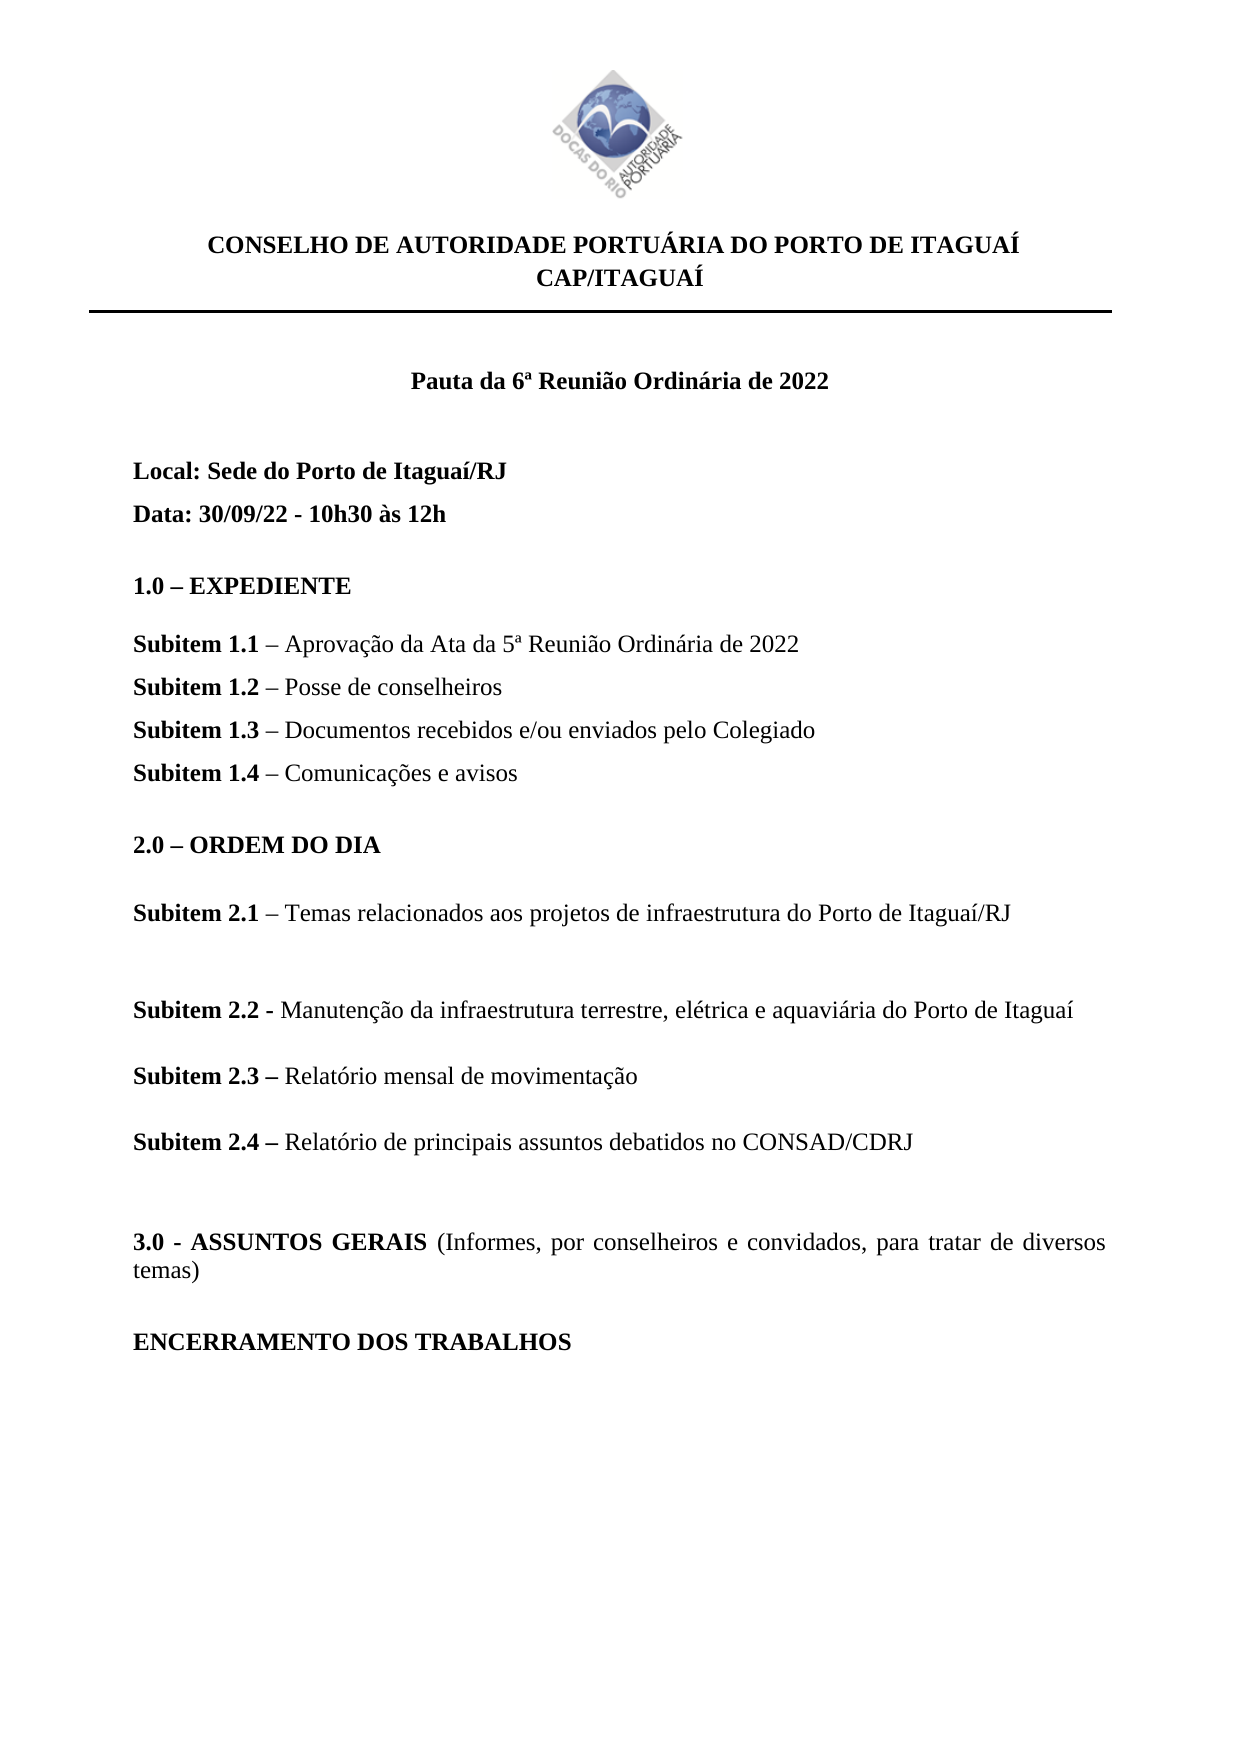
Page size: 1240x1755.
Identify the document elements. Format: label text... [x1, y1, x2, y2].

text Data: 30/09/22 - 10h30 às 12h [133, 499, 1107, 528]
text Subitem 2.3 – Relatório mensal de movimentação [133, 1061, 1107, 1090]
text Subitem 1.4 – Comunicações e avisos [133, 758, 1107, 787]
text 3.0 - ASSUNTOS GERAIS (Informes, por conselheiros e convidados, para tratar de diversos temas) [133, 1227, 1107, 1284]
text Subitem 2.1 – Temas relacionados aos projetos de infraestrutura do Porto de Itaguaí/RJ [133, 898, 1107, 927]
text Local: Sede do Porto de Itaguaí/RJ [133, 456, 1107, 485]
text Subitem 1.3 – Documentos recebidos e/ou enviados pelo Colegiado [133, 715, 1107, 744]
subtitle Pauta da 6ª Reunião Ordinária de 2022 [133, 366, 1107, 395]
text Subitem 2.2 - Manutenção da infraestrutura terrestre, elétrica e aquaviária do Porto de Itaguaí [133, 995, 1107, 1024]
text 1.0 – EXPEDIENTE [133, 571, 1107, 600]
text ENCERRAMENTO DOS TRABALHOS [133, 1327, 1107, 1356]
list – ORDEM DO DIA [133, 830, 1107, 859]
text Subitem 2.4 – Relatório de principais assuntos debatidos no CONSAD/CDRJ [133, 1127, 1107, 1156]
text Subitem 1.1 – Aprovação da Ata da 5ª Reunião Ordinária de 2022 [133, 629, 1107, 658]
text Subitem 1.2 – Posse de conselheiros [133, 672, 1107, 701]
